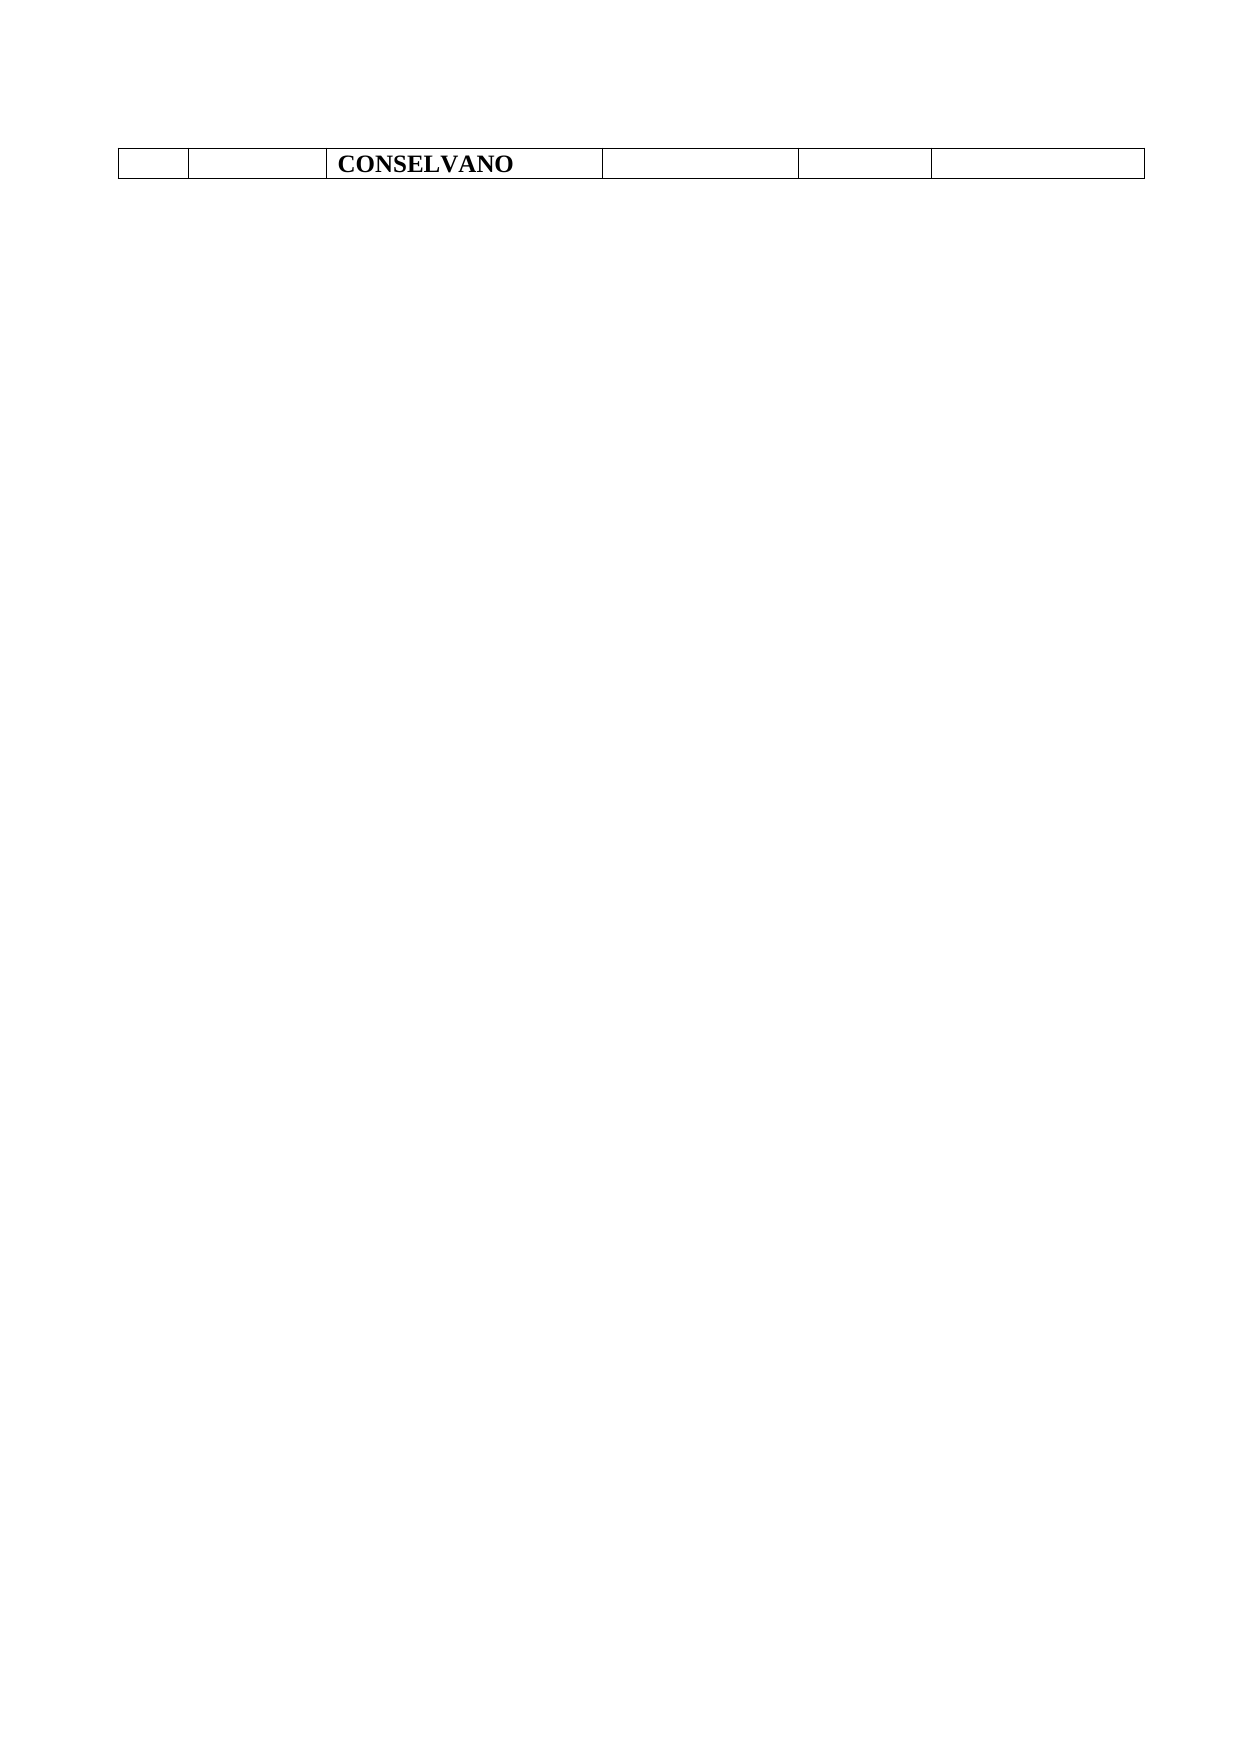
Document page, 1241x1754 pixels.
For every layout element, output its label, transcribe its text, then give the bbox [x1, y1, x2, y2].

table_cell [799, 149, 931, 177]
table_cell [119, 149, 188, 177]
table_cell [932, 149, 1144, 177]
table_cell [603, 149, 798, 177]
table_cell [189, 149, 326, 177]
table_cell CONSELVANO [327, 149, 602, 177]
